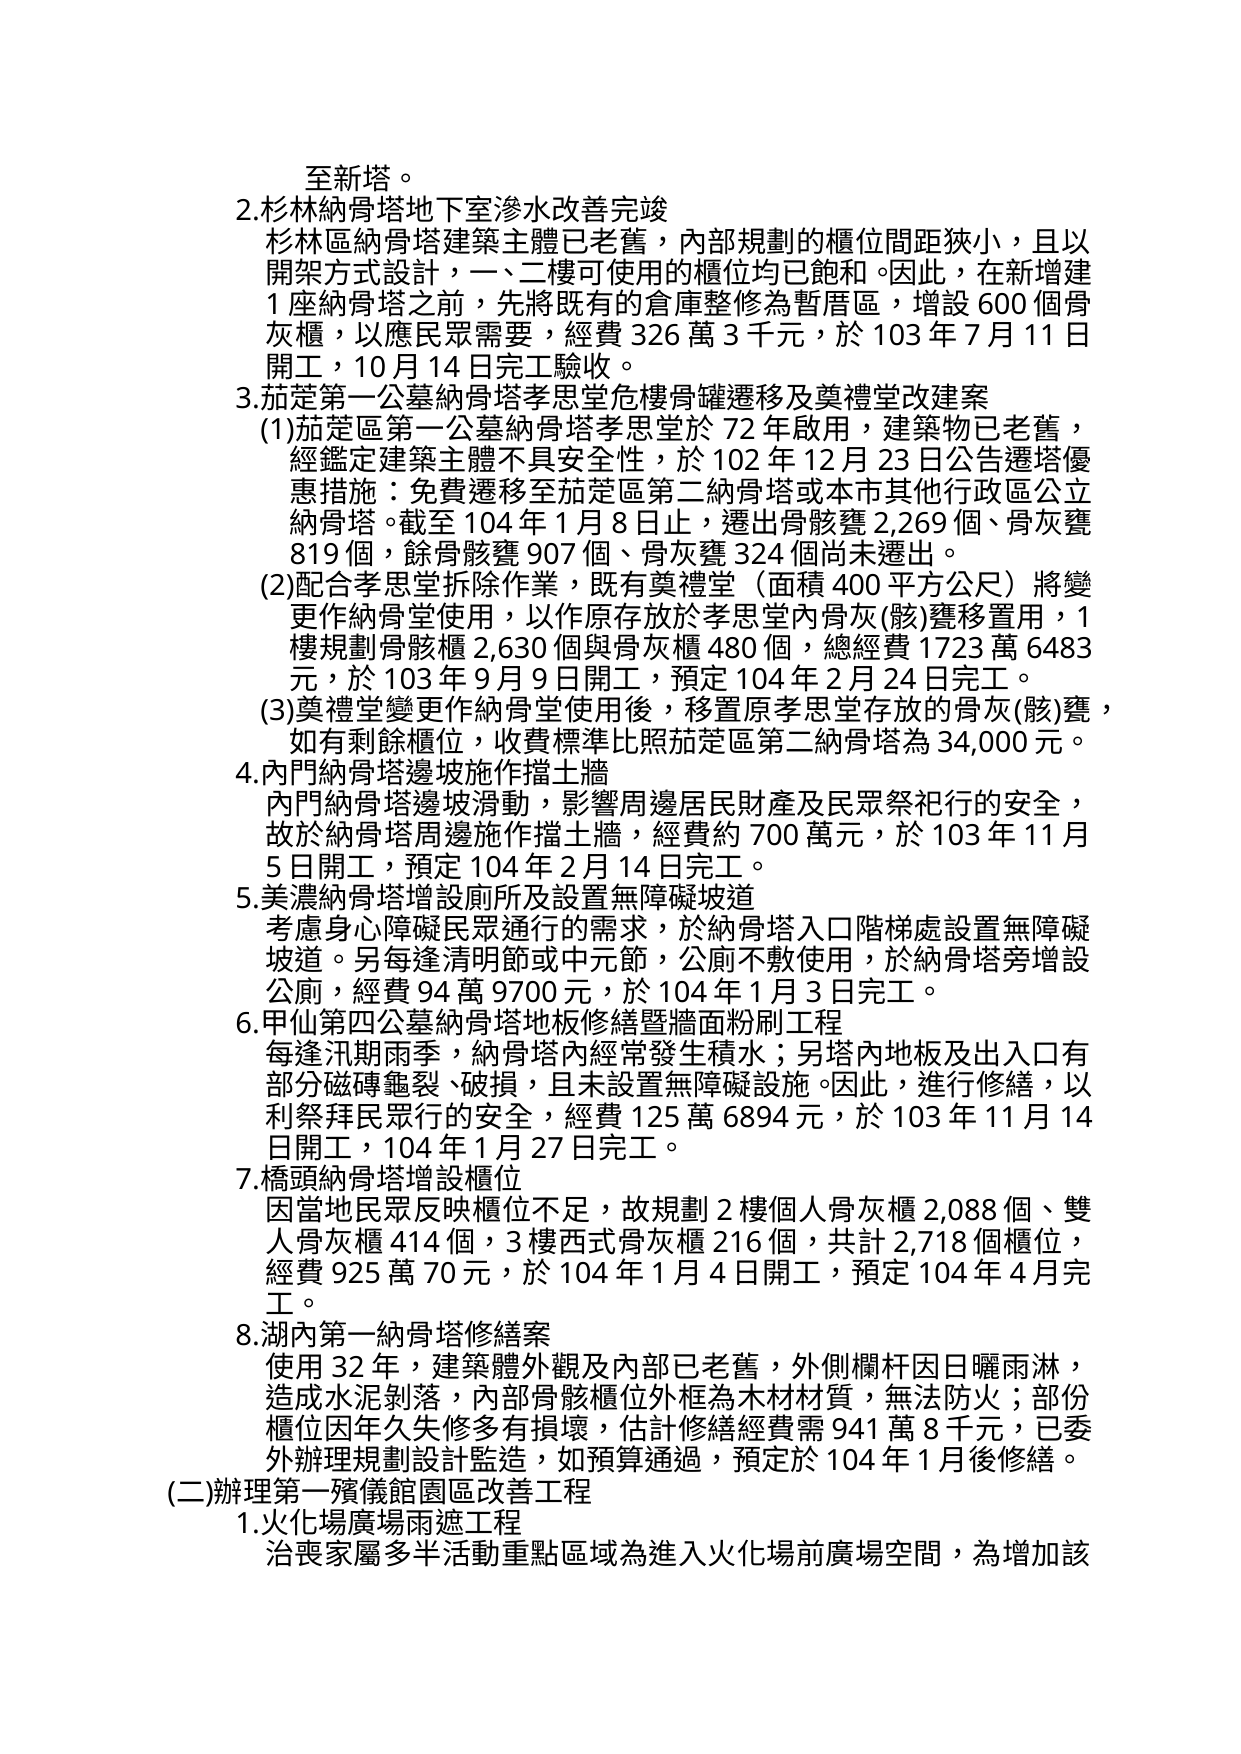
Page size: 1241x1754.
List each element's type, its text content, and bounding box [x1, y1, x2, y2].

text 因當地民眾反映櫃位不足，故規劃2樓個人骨灰櫃2,088個、雙人骨灰櫃414個，3樓西式骨灰櫃216個，共計2,718個櫃位，經費925萬70元，於104年1月4日開工，預定104年4月完工。 [265, 1196, 1092, 1321]
text (二)辦理第一殯儀館園區改善工程 [148, 1477, 1092, 1508]
text 2.杉林納骨塔地下室滲水改善完竣 [235, 196, 1092, 227]
text (3)奠禮堂變更作納骨堂使用後，移置原孝思堂存放的骨灰(骸)甕，如有剩餘櫃位，收費標準比照茄萣區第二納骨塔為34,000元。 [260, 696, 1092, 758]
text 杉林區納骨塔建築主體已老舊，內部規劃的櫃位間距狹小，且以開架方式設計，一、二樓可使用的櫃位均已飽和。因此，在新增建1座納骨塔之前，先將既有的倉庫整修為暫厝區，增設600個骨灰櫃，以應民眾需要，經費326萬3千元，於103年7月11日開工，10月14日完工驗收。 [265, 227, 1092, 383]
text 治喪家屬多半活動重點區域為進入火化場前廣場空間，為增加該空間舒適感，於廣場增設遮雨陽設施，於103年6月25日開工，12月22日完工驗收。 [265, 1539, 1092, 1571]
text (2)旗津舊塔骨罐，經清查骨骸甕約4,705個、骨灰罐約5,413個，於103年12月辦理12場「搬遷至新紀念館」的說明會，預定104年3月辦理塔位登記抽籤，104年7月完成舊塔骨罐遷移至新塔。 [260, 164, 1092, 196]
text 4.內門納骨塔邊坡施作擋土牆 [235, 758, 1092, 789]
text (2)配合孝思堂拆除作業，既有奠禮堂（面積400平方公尺）將變更作納骨堂使用，以作原存放於孝思堂內骨灰(骸)甕移置用，1樓規劃骨骸櫃2,630個與骨灰櫃480個，總經費1723萬6483元，於103年9月9日開工，預定104年2月24日完工。 [260, 571, 1092, 696]
text 內門納骨塔邊坡滑動，影響周邊居民財產及民眾祭祀行的安全，故於納骨塔周邊施作擋土牆，經費約700萬元，於103年11月5日開工，預定104年2月14日完工。 [265, 789, 1092, 883]
text 3.茄萣第一公墓納骨塔孝思堂危樓骨罐遷移及奠禮堂改建案 [235, 383, 1092, 414]
text 6.甲仙第四公墓納骨塔地板修繕暨牆面粉刷工程 [235, 1008, 1092, 1039]
text 7.橋頭納骨塔增設櫃位 [235, 1164, 1092, 1196]
text 8.湖內第一納骨塔修繕案 [235, 1321, 1092, 1352]
text 使用32年，建築體外觀及內部已老舊，外側欄杆因日曬雨淋，造成水泥剝落，內部骨骸櫃位外框為木材材質，無法防火；部份櫃位因年久失修多有損壞，估計修繕經費需941萬8千元，已委外辦理規劃設計監造，如預算通過，預定於104年1月後修繕。 [265, 1352, 1092, 1477]
text 考慮身心障礙民眾通行的需求，於納骨塔入口階梯處設置無障礙坡道。另每逢清明節或中元節，公廁不敷使用，於納骨塔旁增設公廁，經費94萬9700元，於104年1月3日完工。 [265, 914, 1092, 1008]
text 每逢汛期雨季，納骨塔內經常發生積水；另塔內地板及出入口有部分磁磚龜裂、破損，且未設置無障礙設施。因此，進行修繕，以利祭拜民眾行的安全，經費125萬6894元，於103年11月14日開工，104年1月27日完工。 [265, 1039, 1092, 1164]
text (1)茄萣區第一公墓納骨塔孝思堂於72年啟用，建築物已老舊，經鑑定建築主體不具安全性，於102年12月23日公告遷塔優惠措施：免費遷移至茄萣區第二納骨塔或本市其他行政區公立納骨塔。截至104年1月8日止，遷出骨骸甕2,269個、骨灰甕819個，餘骨骸甕907個、骨灰甕324個尚未遷出。 [260, 414, 1092, 571]
text 5.美濃納骨塔增設廁所及設置無障礙坡道 [235, 883, 1092, 914]
text 1.火化場廣場雨遮工程 [235, 1508, 1092, 1539]
